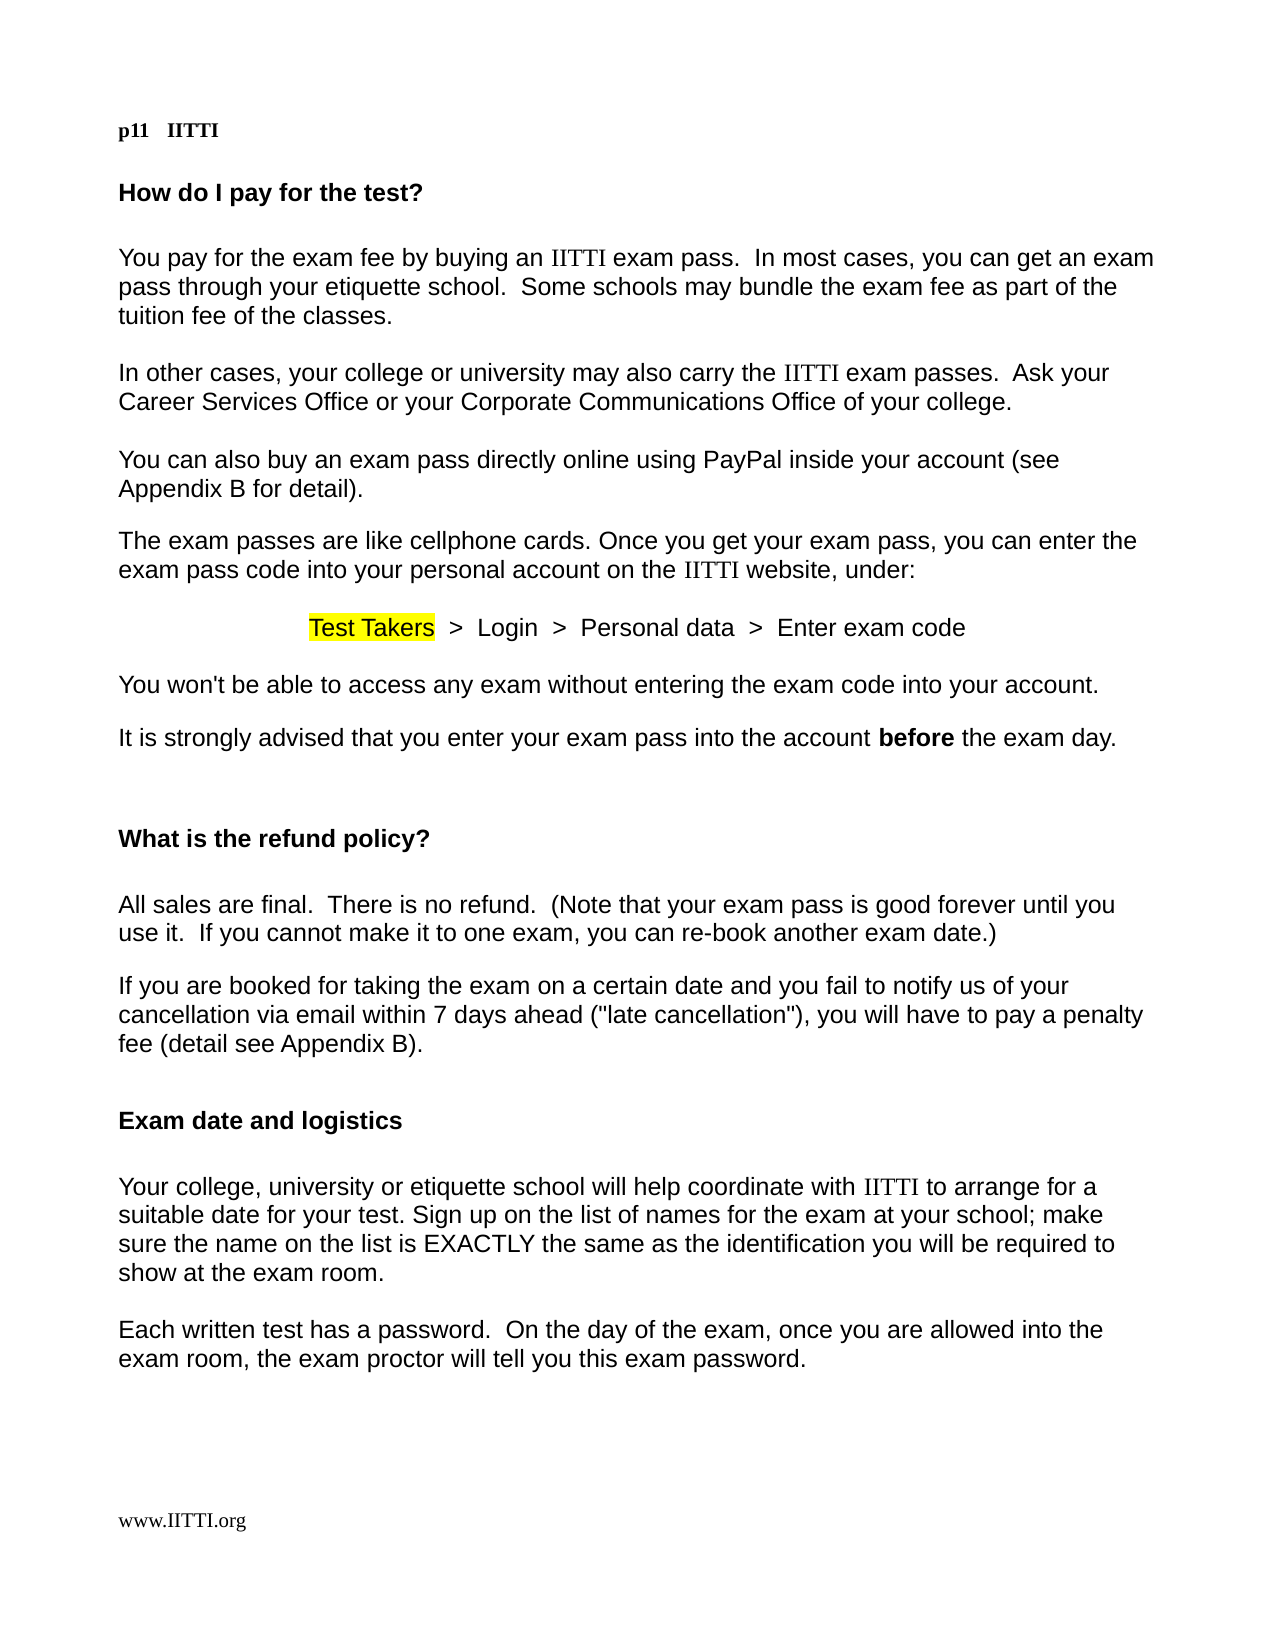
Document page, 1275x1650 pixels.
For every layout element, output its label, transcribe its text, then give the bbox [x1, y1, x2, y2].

text All sales are final. There is no refund. (Note that your exam pass is good forever until you use it. If you cannot make it to one exam, you can re-book another exam date.) [118, 890, 1157, 947]
text You can also buy an exam pass directly online using PayPal inside your account (see Appendix B for detail). [118, 445, 1157, 502]
subtitle Exam date and logistics [118, 1106, 1157, 1135]
text You won't be able to access any exam without entering the exam code into your account. [118, 670, 1157, 699]
text The exam passes are like cellphone cards. Once you get your exam pass, you can enter the exam pass code into your personal account on the IITTI website, under: [118, 526, 1157, 584]
text If you are booked for taking the exam on a certain date and you fail to notify us of your cancellation via email within 7 days ahead ("late cancellation"), you will have to pay a penalty fee (detail see Appendix B). [118, 971, 1157, 1057]
subtitle What is the refund policy? [118, 824, 1157, 853]
text In other cases, your college or university may also carry the IITTI exam passes. Ask your Career Services Office or your Corporate Communications Office of your college. [118, 358, 1157, 416]
text You pay for the exam fee by buying an IITTI exam pass. In most cases, you can get an exam pass through your etiquette school. Some schools may bundle the exam fee as part of the tuition fee of the classes. [118, 243, 1157, 330]
subtitle How do I pay for the test? [118, 178, 1157, 207]
text Each written test has a password. On the day of the exam, once you are allowed into the exam room, the exam proctor will tell you this exam password. [118, 1315, 1157, 1373]
text It is strongly advised that you enter your exam pass into the account before the exam day. [118, 723, 1157, 752]
text Test Takers > Login > Personal data > Enter exam code [118, 613, 1157, 641]
text Your college, university or etiquette school will help coordinate with IITTI to arrange for a suitable date for your test. Sign up on the list of names for the exam at your school; make sure the name on the list is EXACTLY the same as the identification you will be required to show at the exam room. [118, 1172, 1157, 1287]
